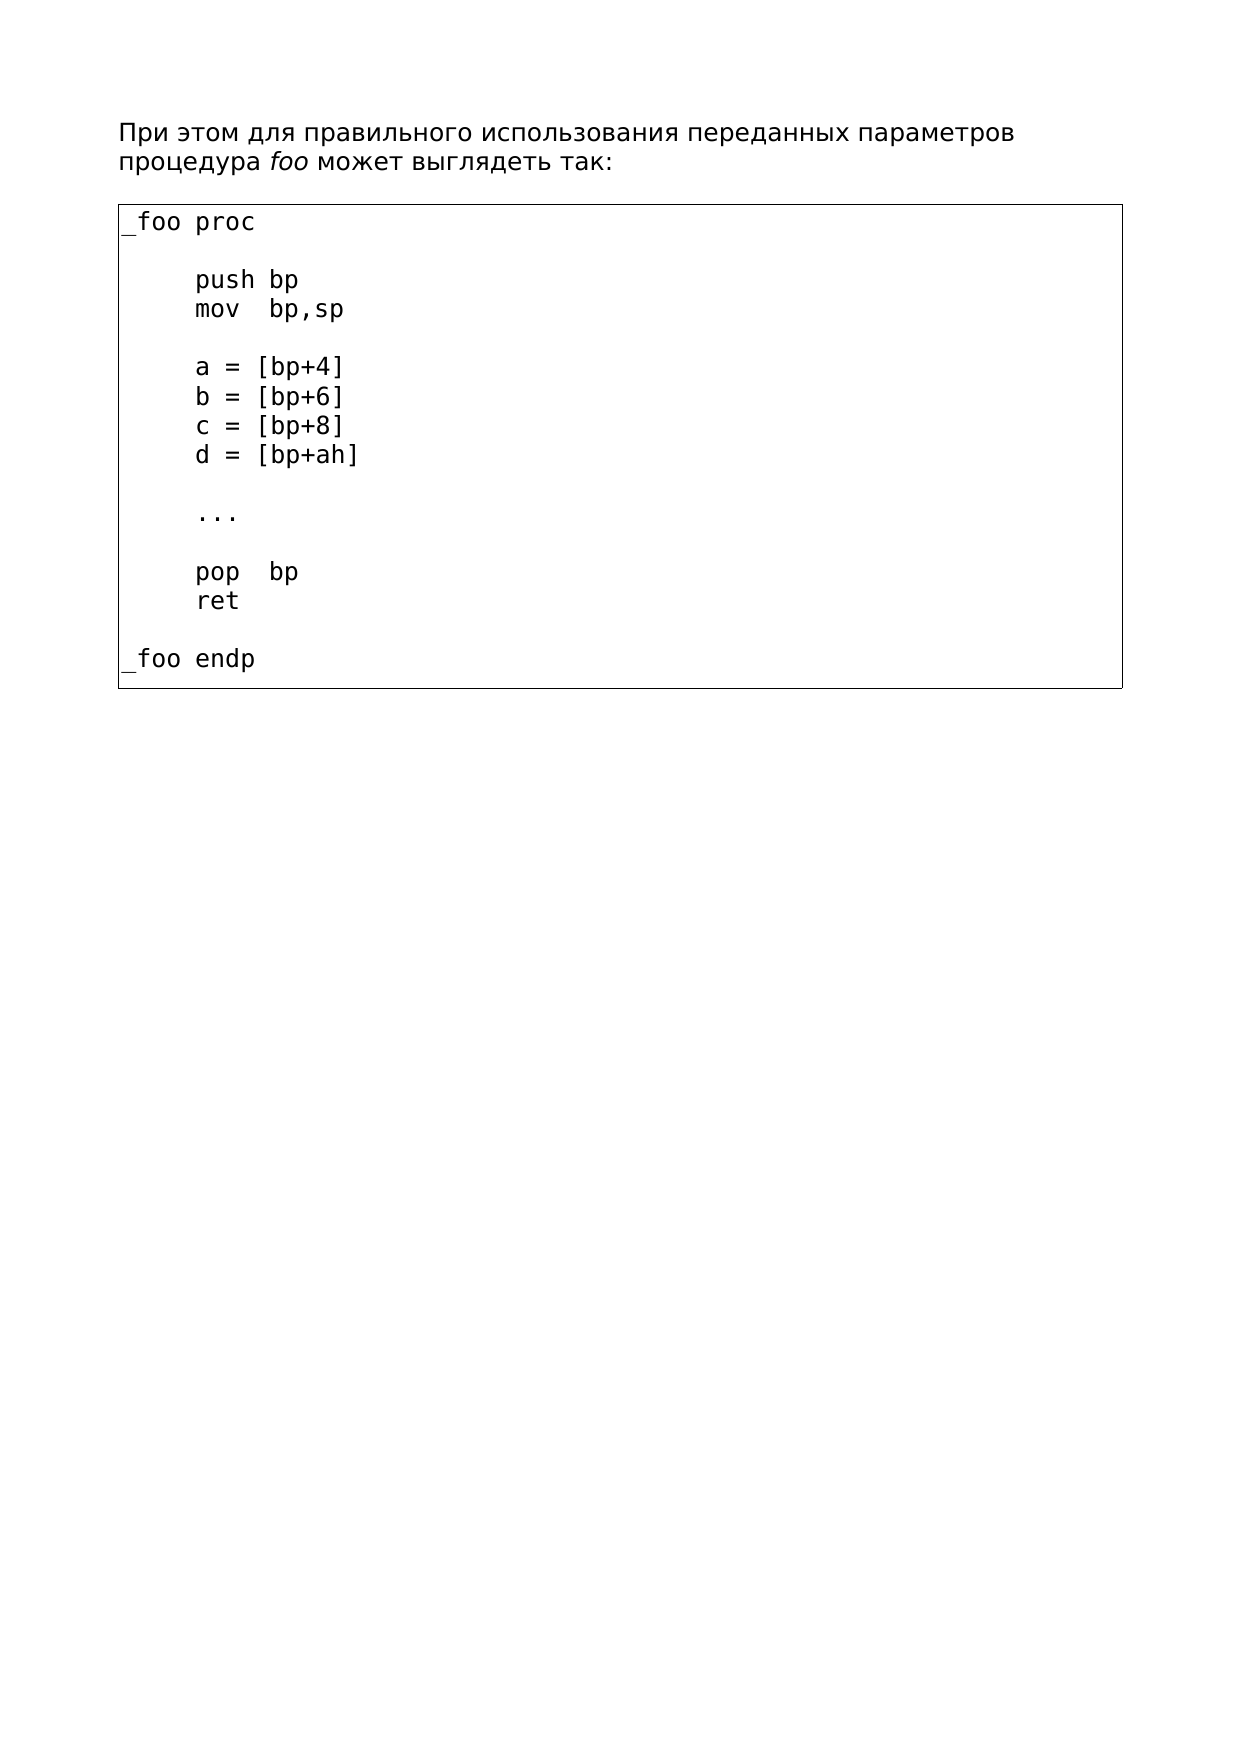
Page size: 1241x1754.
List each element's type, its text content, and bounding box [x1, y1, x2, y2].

table_header _foo proc push bp mov bp,sp a = [bp+4] b = [bp+6] c = [bp+8] d = [bp+ah] ... pop bp ret _foo endp [119, 205, 1122, 688]
text При этом для правильного использования переданных параметров процедура foo может выглядеть так: [118, 118, 1122, 176]
